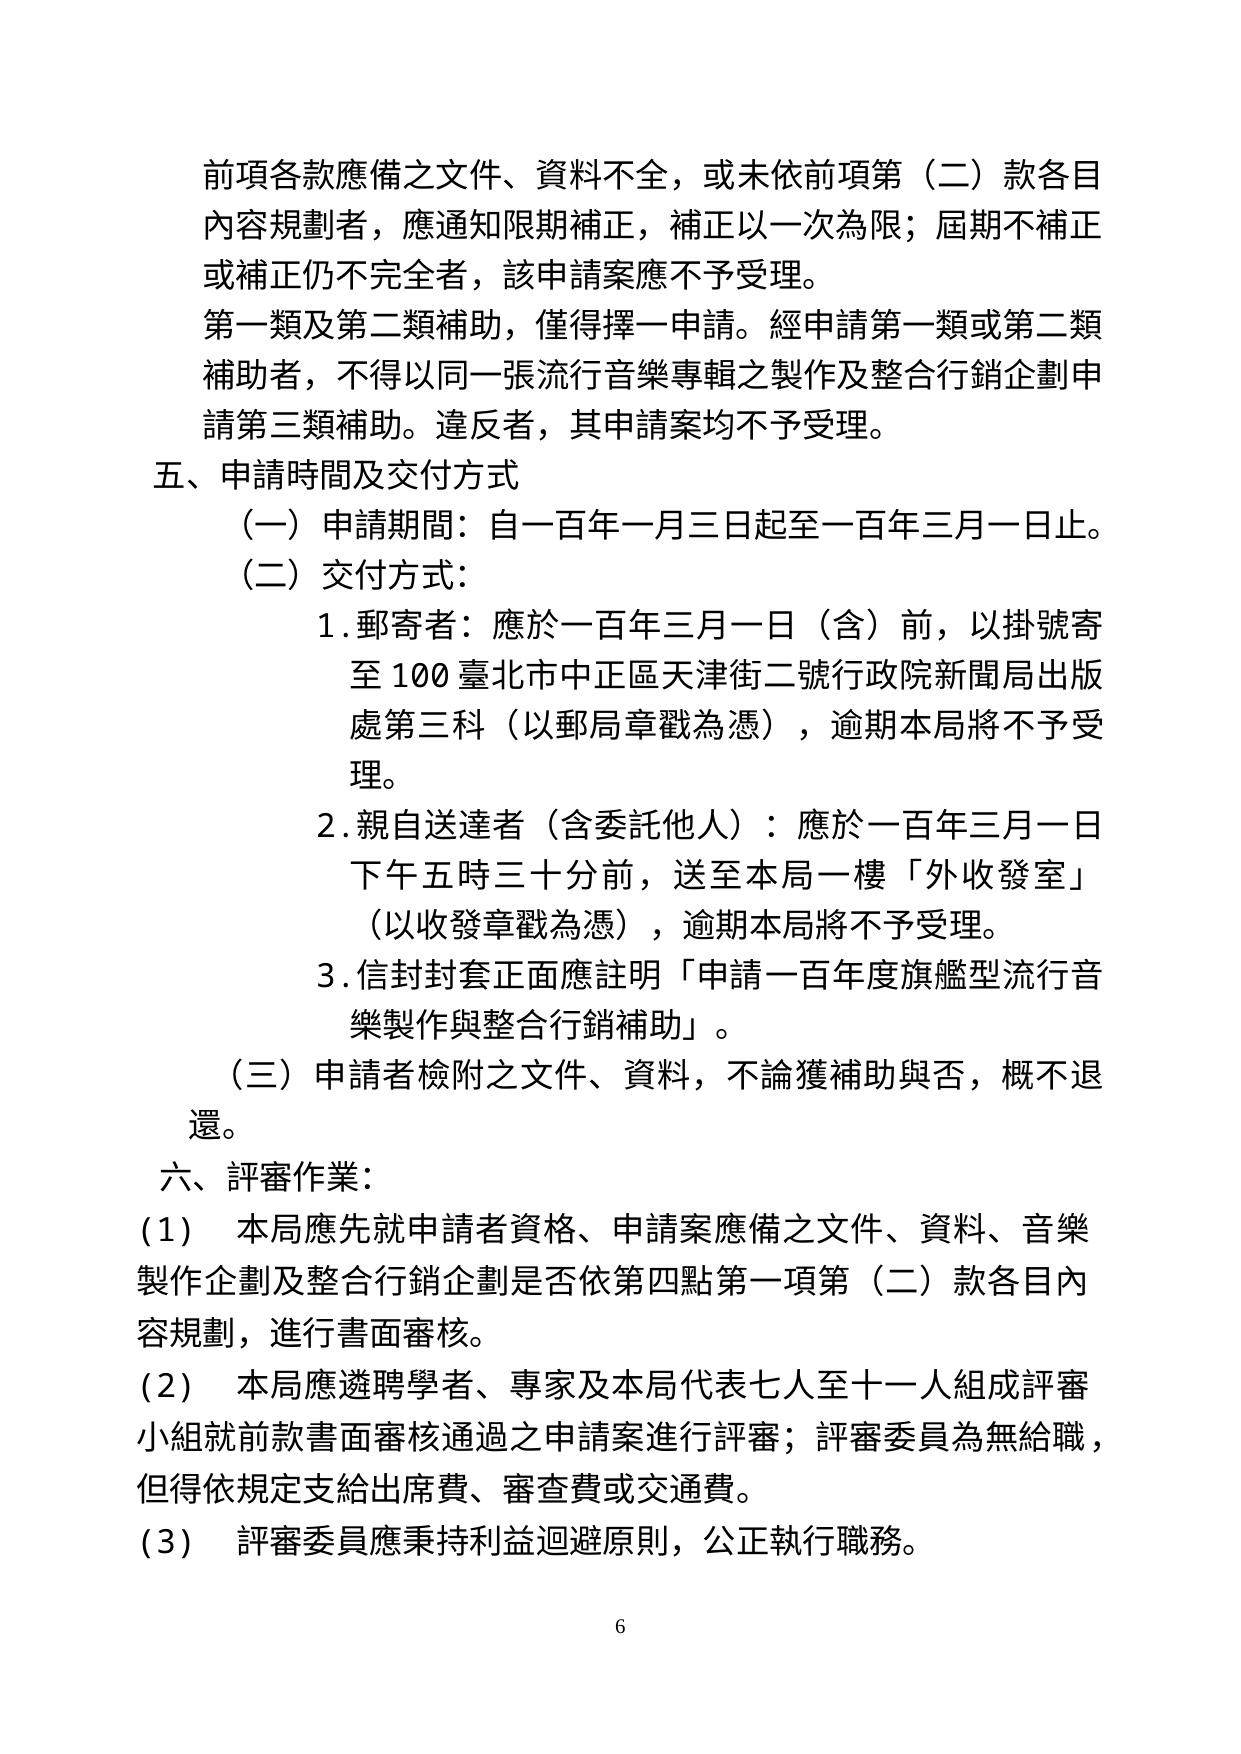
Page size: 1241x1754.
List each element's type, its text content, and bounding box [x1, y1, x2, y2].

text （一）申請期間：自一百年一月三日起至一百年三月一日止。 [221, 498, 1104, 548]
text （二）交付方式： [221, 548, 1104, 598]
text （三）申請者檢附之文件、資料，不論獲補助與否，概不退還。 [188, 1048, 1104, 1148]
text 3.信封封套正面應註明「申請一百年度旗艦型流行音樂製作與整合行銷補助」。 [316, 948, 1104, 1048]
text 2.親自送達者（含委託他人）：應於一百年三月一日下午五時三十分前，送至本局一樓「外收發室」（以收發章戳為憑），逾期本局將不予受理。 [316, 798, 1104, 948]
list 本局應先就申請者資格、申請案應備之文件、資料、音樂製作企劃及整合行銷企劃是否依第四點第一項第（二）款各目內容規劃，進行書面審核。 [136, 1200, 1089, 1356]
list 本局應遴聘學者、專家及本局代表七人至十一人組成評審小組就前款書面審核通過之申請案進行評審；評審委員為無給職，但得依規定支給出席費、審查費或交通費。 [136, 1356, 1089, 1512]
text 第一類及第二類補助，僅得擇一申請。經申請第一類或第二類補助者，不得以同一張流行音樂專輯之製作及整合行銷企劃申請第三類補助。違反者，其申請案均不予受理。 [202, 298, 1104, 448]
text 1.郵寄者：應於一百年三月一日（含）前，以掛號寄至100臺北市中正區天津街二號行政院新聞局出版處第三科（以郵局章戳為憑），逾期本局將不予受理。 [316, 598, 1104, 798]
text 六、評審作業： [159, 1148, 1089, 1200]
text 前項各款應備之文件、資料不全，或未依前項第（二）款各目內容規劃者，應通知限期補正，補正以一次為限；屆期不補正或補正仍不完全者，該申請案應不予受理。 [202, 148, 1104, 298]
list 評審委員應秉持利益迴避原則，公正執行職務。 [136, 1512, 1089, 1564]
text 五、申請時間及交付方式 [86, 448, 1104, 498]
